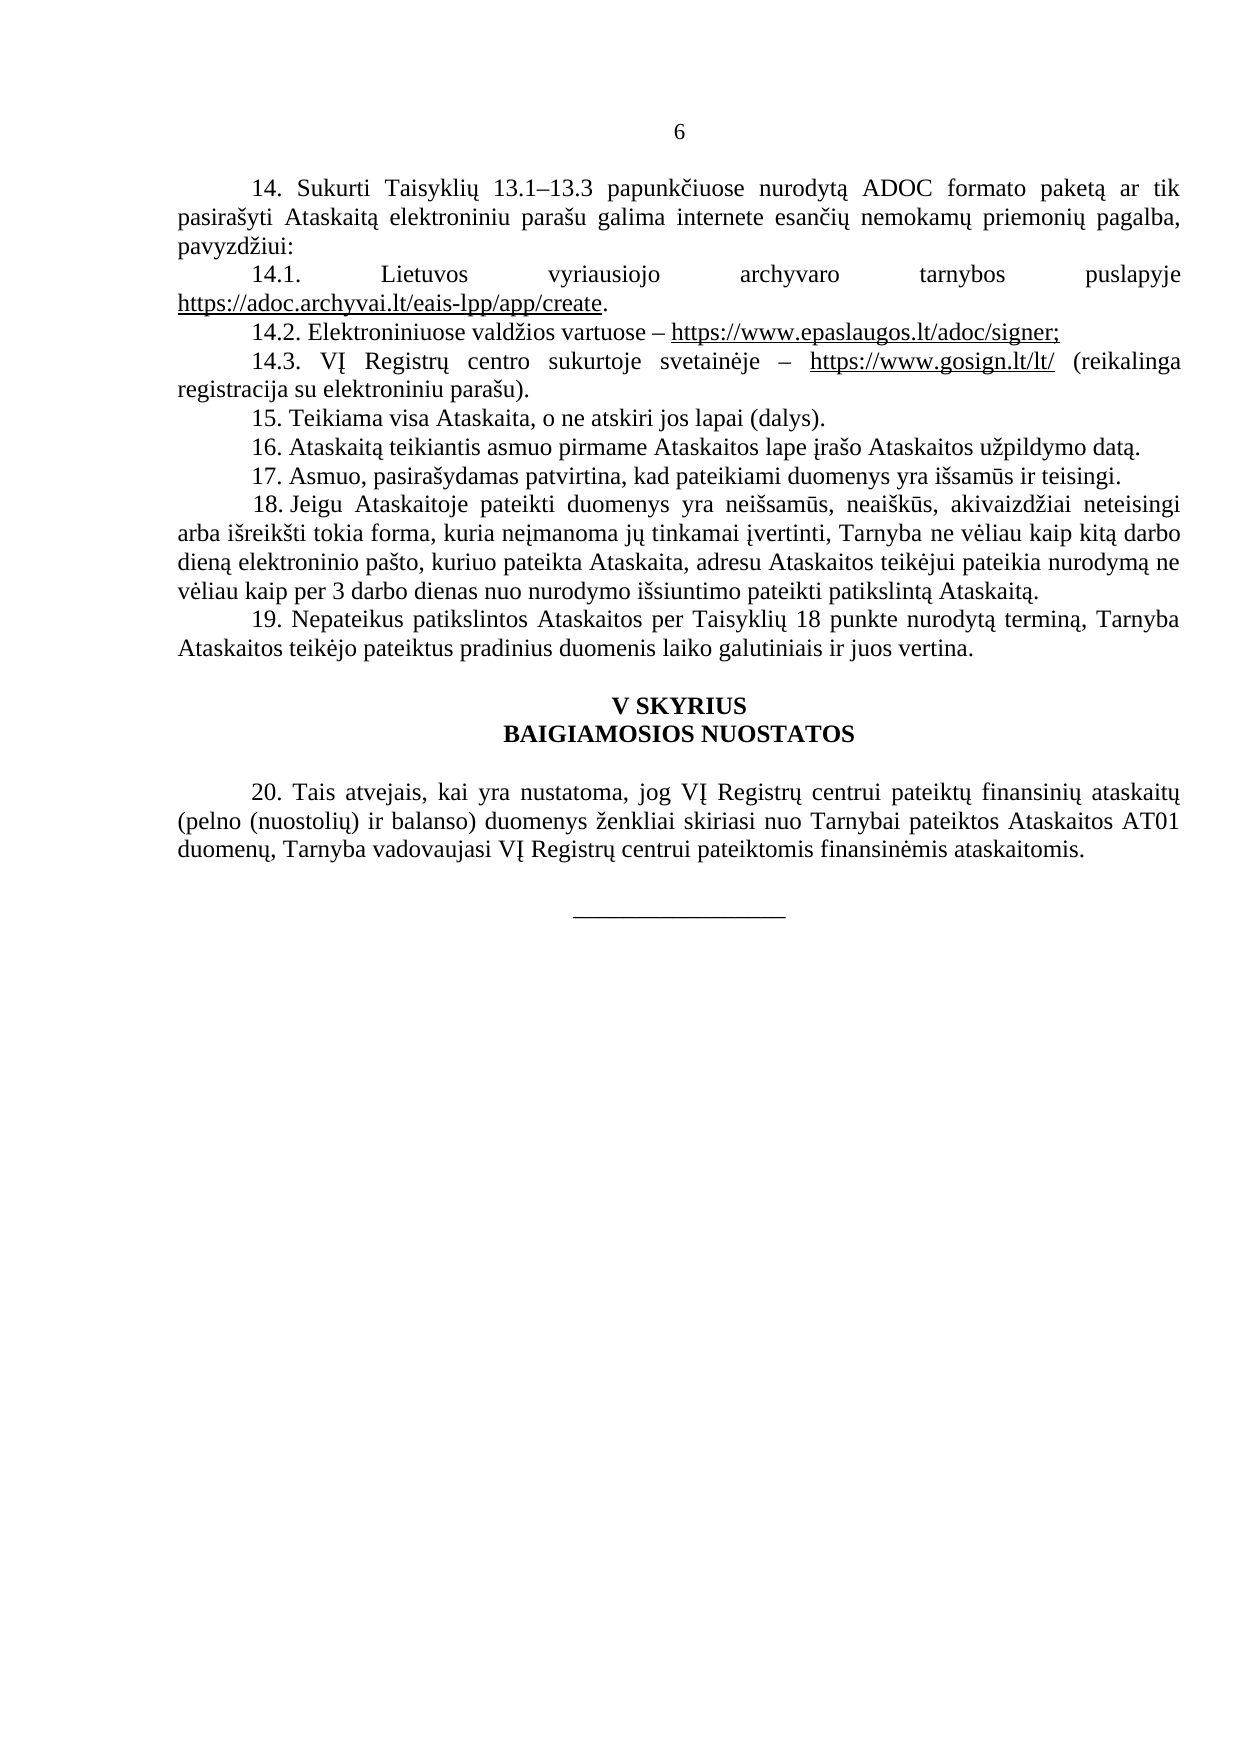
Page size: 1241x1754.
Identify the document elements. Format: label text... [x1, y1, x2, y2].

text 14.2. Elektroniniuose valdžios vartuose – https://www.epaslaugos.lt/adoc/signer; [177, 317, 1181, 346]
text V SKYRIUS [177, 691, 1181, 719]
text 15. Teikiama visa Ataskaita, o ne atskiri jos lapai (dalys). [177, 403, 1181, 432]
text BAIGIAMOSIOS NUOSTATOS [177, 719, 1181, 748]
text 14.3. VĮ Registrų centro sukurtoje svetainėje – https://www.gosign.lt/lt/ (reikalinga registracija su elektroniniu parašu). [177, 346, 1181, 403]
text 14.1. Lietuvos vyriausiojo archyvaro tarnybos puslapyje https://adoc.archyvai.lt/eais-lpp/app/create. [177, 259, 1181, 317]
text 18. Jeigu Ataskaitoje pateikti duomenys yra neišsamūs, neaiškūs, akivaizdžiai neteisingi arba išreikšti tokia forma, kuria neįmanoma jų tinkamai įvertinti, Tarnyba ne vėliau kaip kitą darbo dieną elektroninio pašto, kuriuo pateikta Ataskaita, adresu Ataskaitos teikėjui pateikia nurodymą ne vėliau kaip per 3 darbo dienas nuo nurodymo išsiuntimo pateikti patikslintą Ataskaitą. [177, 489, 1181, 604]
text 17. Asmuo, pasirašydamas patvirtina, kad pateikiami duomenys yra išsamūs ir teisingi. [177, 461, 1181, 489]
text 20. Tais atvejais, kai yra nustatoma, jog VĮ Registrų centrui pateiktų finansinių ataskaitų (pelno (nuostolių) ir balanso) duomenys ženkliai skiriasi nuo Tarnybai pateiktos Ataskaitos AT01 duomenų, Tarnyba vadovaujasi VĮ Registrų centrui pateiktomis finansinėmis ataskaitomis. [177, 777, 1181, 863]
text _________________ [177, 892, 1181, 921]
text 14. Sukurti Taisyklių 13.1–13.3 papunkčiuose nurodytą ADOC formato paketą ar tik pasirašyti Ataskaitą elektroniniu parašu galima internete esančių nemokamų priemonių pagalba, pavyzdžiui: [177, 173, 1181, 259]
text 16. Ataskaitą teikiantis asmuo pirmame Ataskaitos lape įrašo Ataskaitos užpildymo datą. [177, 432, 1181, 461]
text 19. Nepateikus patikslintos Ataskaitos per Taisyklių 18 punkte nurodytą terminą, Tarnyba Ataskaitos teikėjo pateiktus pradinius duomenis laiko galutiniais ir juos vertina. [177, 604, 1181, 662]
